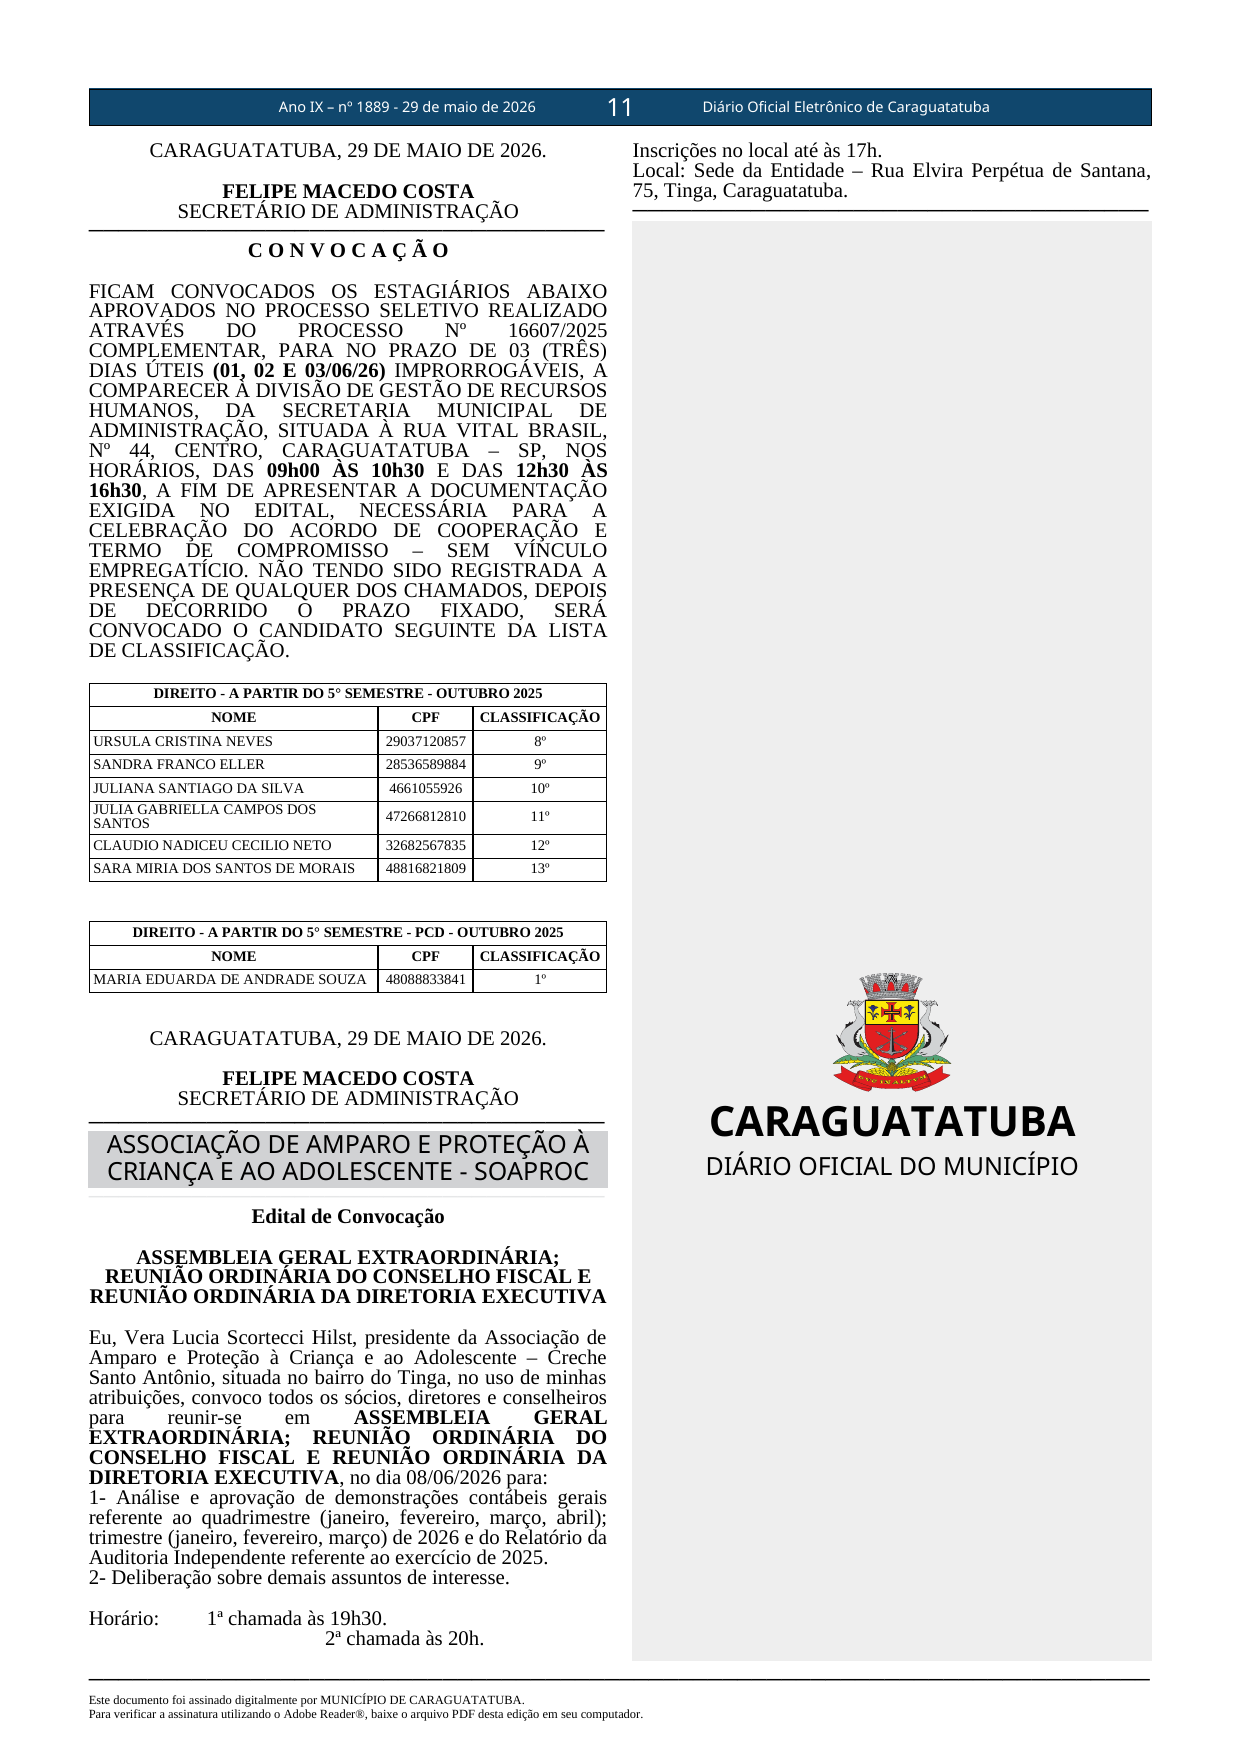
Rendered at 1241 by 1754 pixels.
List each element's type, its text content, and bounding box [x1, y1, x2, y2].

text Inscrições no local até às 17h. [632, 142, 1152, 162]
table_cell JULIANA SANTIAGO DA SILVA [90, 778, 377, 801]
table_cell 47266812810 [379, 802, 472, 834]
text Eu, Vera Lucia Scortecci Hilst, presidente da Associação de Amparo e Proteção à Criança e ao Adolescente – Creche Santo Antônio, situada no bairro do Tinga, no uso de minhas atribuições, convoco todos os sócios, diretores e conselheiros para reunir-se em ASSEMBLEIA GERAL EXTRAORDINÁRIA; REUNIÃO ORDINÁRIA DO CONSELHO FISCAL E REUNIÃO ORDINÁRIA DA DIRETORIA EXECUTIVA, no dia 08/06/2026 para: [88, 1329, 608, 1489]
table_cell CPF [379, 707, 472, 730]
text SECRETÁRIO DE ADMINISTRAÇÃO [88, 202, 608, 222]
text SECRETÁRIO DE ADMINISTRAÇÃO [88, 1090, 608, 1109]
text Edital de Convocação [88, 1208, 608, 1228]
text 2ª chamada às 20h. [88, 1629, 608, 1649]
table_cell 10º [474, 778, 606, 801]
text FICAM CONVOCADOS OS ESTAGIÁRIOS ABAIXO APROVADOS NO PROCESSO SELETIVO REALIZADO ATRAVÉS DO PROCESSO Nº 16607/2025 COMPLEMENTAR, PARA NO PRAZO DE 03 (TRÊS) DIAS ÚTEIS (01, 02 E 03/06/26) IMPRORROGÁVEIS, A COMPARECER À DIVISÃO DE GESTÃO DE RECURSOS HUMANOS, DA SECRETARIA MUNICIPAL DE ADMINISTRAÇÃO, SITUADA À RUA VITAL BRASIL, Nº 44, CENTRO, CARAGUATATUBA – SP, NOS HORÁRIOS, DAS 09h00 ÀS 10h30 E DAS 12h30 ÀS 16h30, A FIM DE APRESENTAR A DOCUMENTAÇÃO EXIGIDA NO EDITAL, NECESSÁRIA PARA A CELEBRAÇÃO DO ACORDO DE COOPERAÇÃO E TERMO DE COMPROMISSO – SEM VÍNCULO EMPREGATÍCIO. NÃO TENDO SIDO REGISTRADA A PRESENÇA DE QUALQUER DOS CHAMADOS, DEPOIS DE DECORRIDO O PRAZO FIXADO, SERÁ CONVOCADO O CANDIDATO SEGUINTE DA LISTA DE CLASSIFICAÇÃO. [88, 282, 608, 662]
table_cell 48088833841 [379, 970, 472, 992]
table_cell NOME [90, 707, 377, 730]
table_cell JULIA GABRIELLA CAMPOS DOS SANTOS [90, 802, 377, 834]
table_cell CLAUDIO NADICEU CECILIO NETO [90, 835, 377, 858]
text ─────────────────────────────────── [88, 1109, 608, 1131]
text 1- Análise e aprovação de demonstrações contábeis gerais referente ao quadrimestre (janeiro, fevereiro, março, abril); trimestre (janeiro, fevereiro, março) de 2026 e do Relatório da Auditoria Independente referente ao exercício de 2025. [88, 1489, 608, 1569]
text ─────────────────────────────────── [88, 222, 608, 242]
table_cell 48816821809 [379, 859, 472, 881]
text Local: Sede da Entidade – Rua Elvira Perpétua de Santana, 75, Tinga, Caraguatatuba. [632, 162, 1152, 202]
text ASSOCIAÇÃO DE AMPARO E PROTEÇÃO À CRIANÇA E AO ADOLESCENTE - SOAPROC [88, 1131, 608, 1188]
table_cell [378, 882, 473, 921]
table_cell SARA MIRIA DOS SANTOS DE MORAIS [90, 859, 377, 881]
text FELIPE MACEDO COSTA [88, 1070, 608, 1090]
table_cell NOME [90, 946, 377, 969]
table_cell [89, 882, 378, 921]
table_cell 32682567835 [379, 835, 472, 858]
table_cell 8º [474, 731, 606, 754]
table_cell CLASSIFICAÇÃO [474, 946, 606, 969]
table_cell SANDRA FRANCO ELLER [90, 755, 377, 777]
table_cell 11º [474, 802, 606, 834]
text FELIPE MACEDO COSTA [88, 182, 608, 202]
text CARAGUATATUBA, 29 DE MAIO DE 2026. [88, 1029, 608, 1049]
table_cell 12º [474, 835, 606, 858]
text CARAGUATATUBA [632, 1091, 1152, 1148]
text ─────────────────────────────────── [88, 1188, 608, 1208]
table_cell 1º [474, 970, 606, 992]
text C O N V O C A Ç Ã O [88, 242, 608, 262]
text ─────────────────────────────────── [632, 202, 1152, 221]
table_cell 4661055926 [379, 778, 472, 801]
text 2- Deliberação sobre demais assuntos de interesse. [88, 1569, 608, 1589]
table_cell CPF [379, 946, 472, 969]
table_cell 29037120857 [379, 731, 472, 754]
table_cell DIREITO - A PARTIR DO 5° SEMESTRE - PCD - OUTUBRO 2025 [90, 922, 606, 945]
table_cell [473, 882, 607, 921]
table_cell 28536589884 [379, 755, 472, 777]
text CARAGUATATUBA, 29 DE MAIO DE 2026. [88, 142, 608, 162]
table_cell 13º [474, 859, 606, 881]
table_cell 9º [474, 755, 606, 777]
table_cell URSULA CRISTINA NEVES [90, 731, 377, 754]
table_cell MARIA EDUARDA DE ANDRADE SOUZA [90, 970, 377, 992]
text Horário: 1ª chamada às 19h30. [88, 1609, 608, 1629]
text DIÁRIO OFICIAL DO MUNICÍPIO [632, 1148, 1152, 1182]
text ASSEMBLEIA GERAL EXTRAORDINÁRIA; REUNIÃO ORDINÁRIA DO CONSELHO FISCAL E REUNIÃO ORDINÁRIA DA DIRETORIA EXECUTIVA [88, 1248, 608, 1308]
table_header DIREITO - A PARTIR DO 5° SEMESTRE - OUTUBRO 2025 [90, 684, 606, 706]
table_cell CLASSIFICAÇÃO [474, 707, 606, 730]
